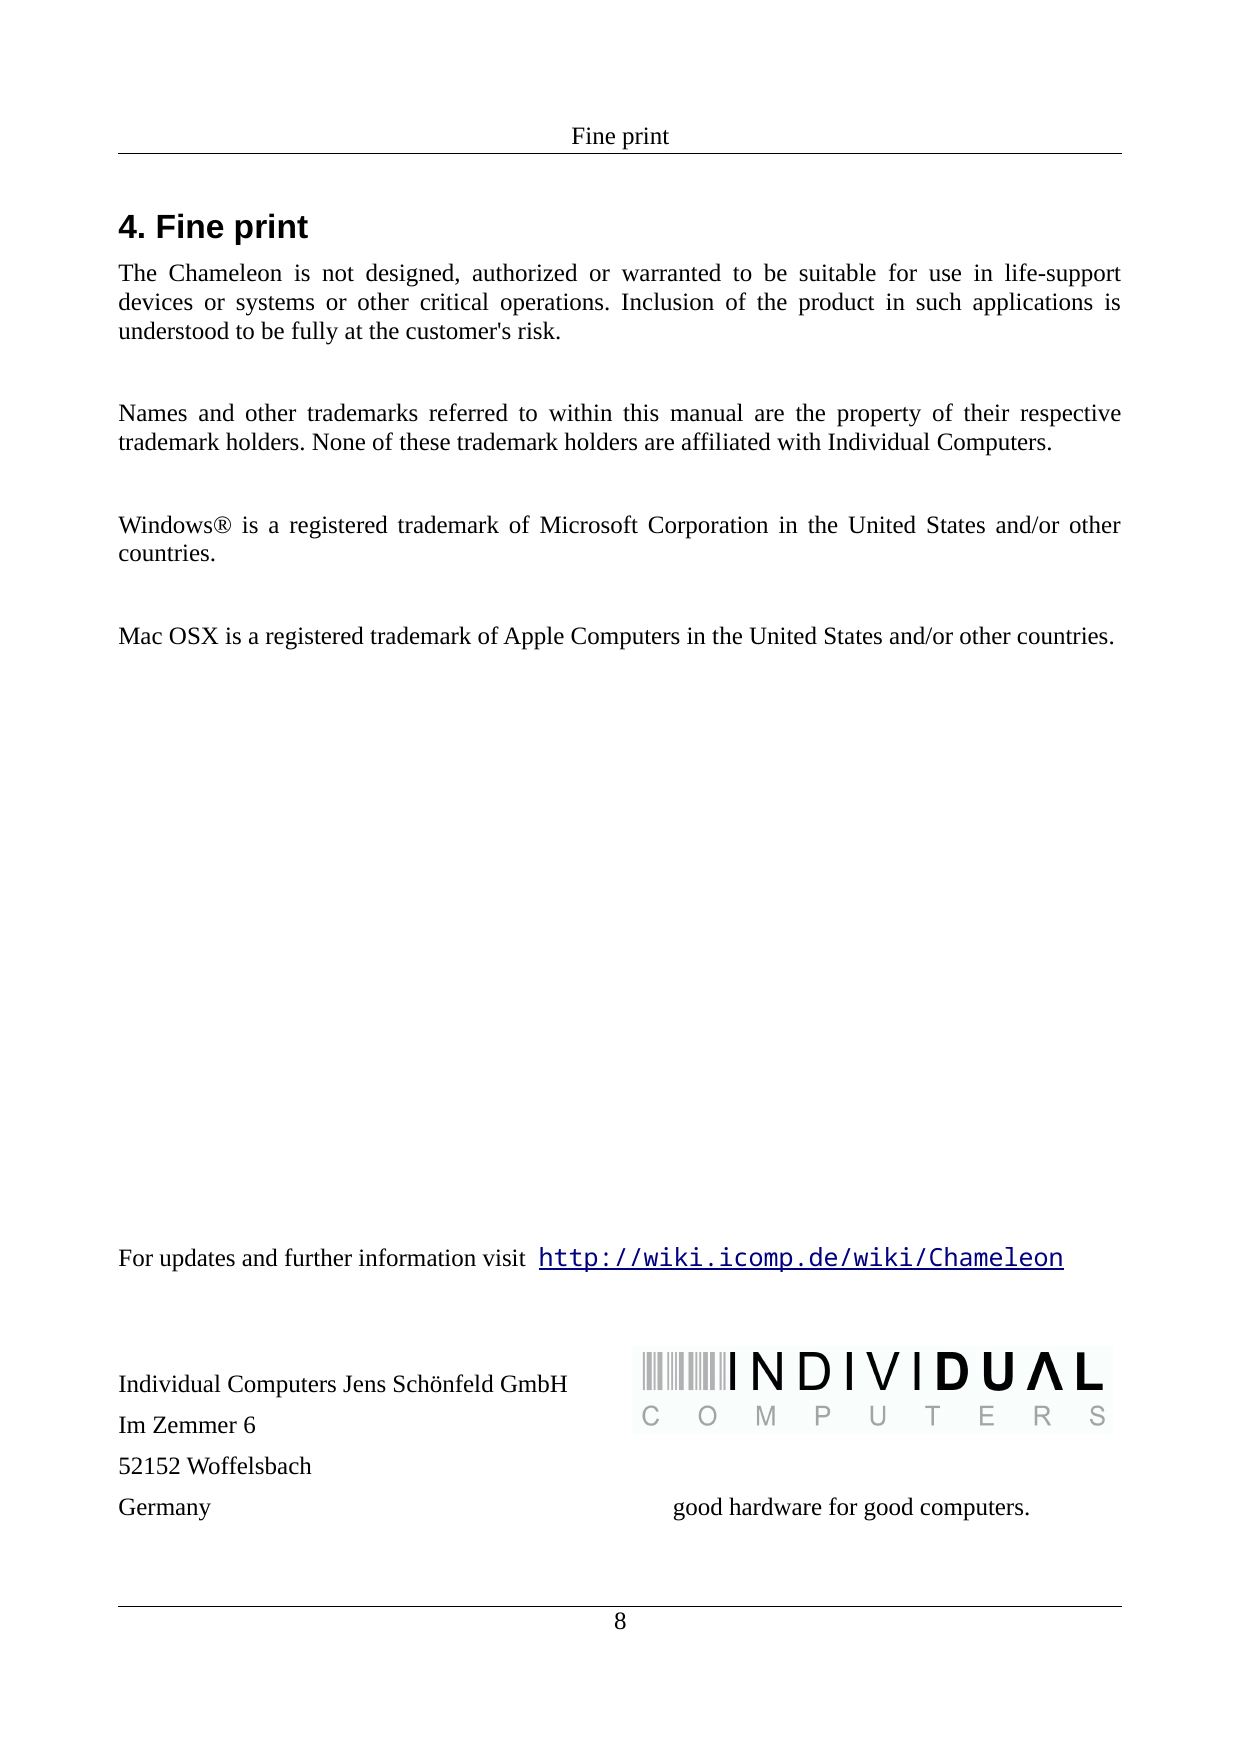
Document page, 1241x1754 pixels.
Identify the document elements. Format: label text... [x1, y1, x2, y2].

text Mac OSX is a registered trademark of Apple Computers in the United States and/or other countries. [118, 621, 1122, 650]
text Windows® is a registered trademark of Microsoft Corporation in the United States and/or other countries. [118, 510, 1122, 567]
picture [632, 1346, 1114, 1434]
text The Chameleon is not designed, authorized or warranted to be suitable for use in life-support devices or systems or other critical operations. Inclusion of the product in such applications is understood to be fully at the customer's risk. [118, 258, 1122, 345]
text Individual Computers Jens Schönfeld GmbH [118, 1369, 632, 1397]
subtitle Fine print [118, 207, 1122, 246]
text Germany good hardware for good computers. [118, 1492, 1122, 1521]
text For updates and further information visit http://wiki.icomp.de/wiki/Chameleon [118, 1240, 1122, 1274]
text Im Zemmer 6 [118, 1410, 1122, 1439]
text Names and other trademarks referred to within this manual are the property of their respective trademark holders. None of these trademark holders are affiliated with Individual Computers. [118, 398, 1122, 456]
text 52152 Woffelsbach [118, 1451, 1122, 1480]
